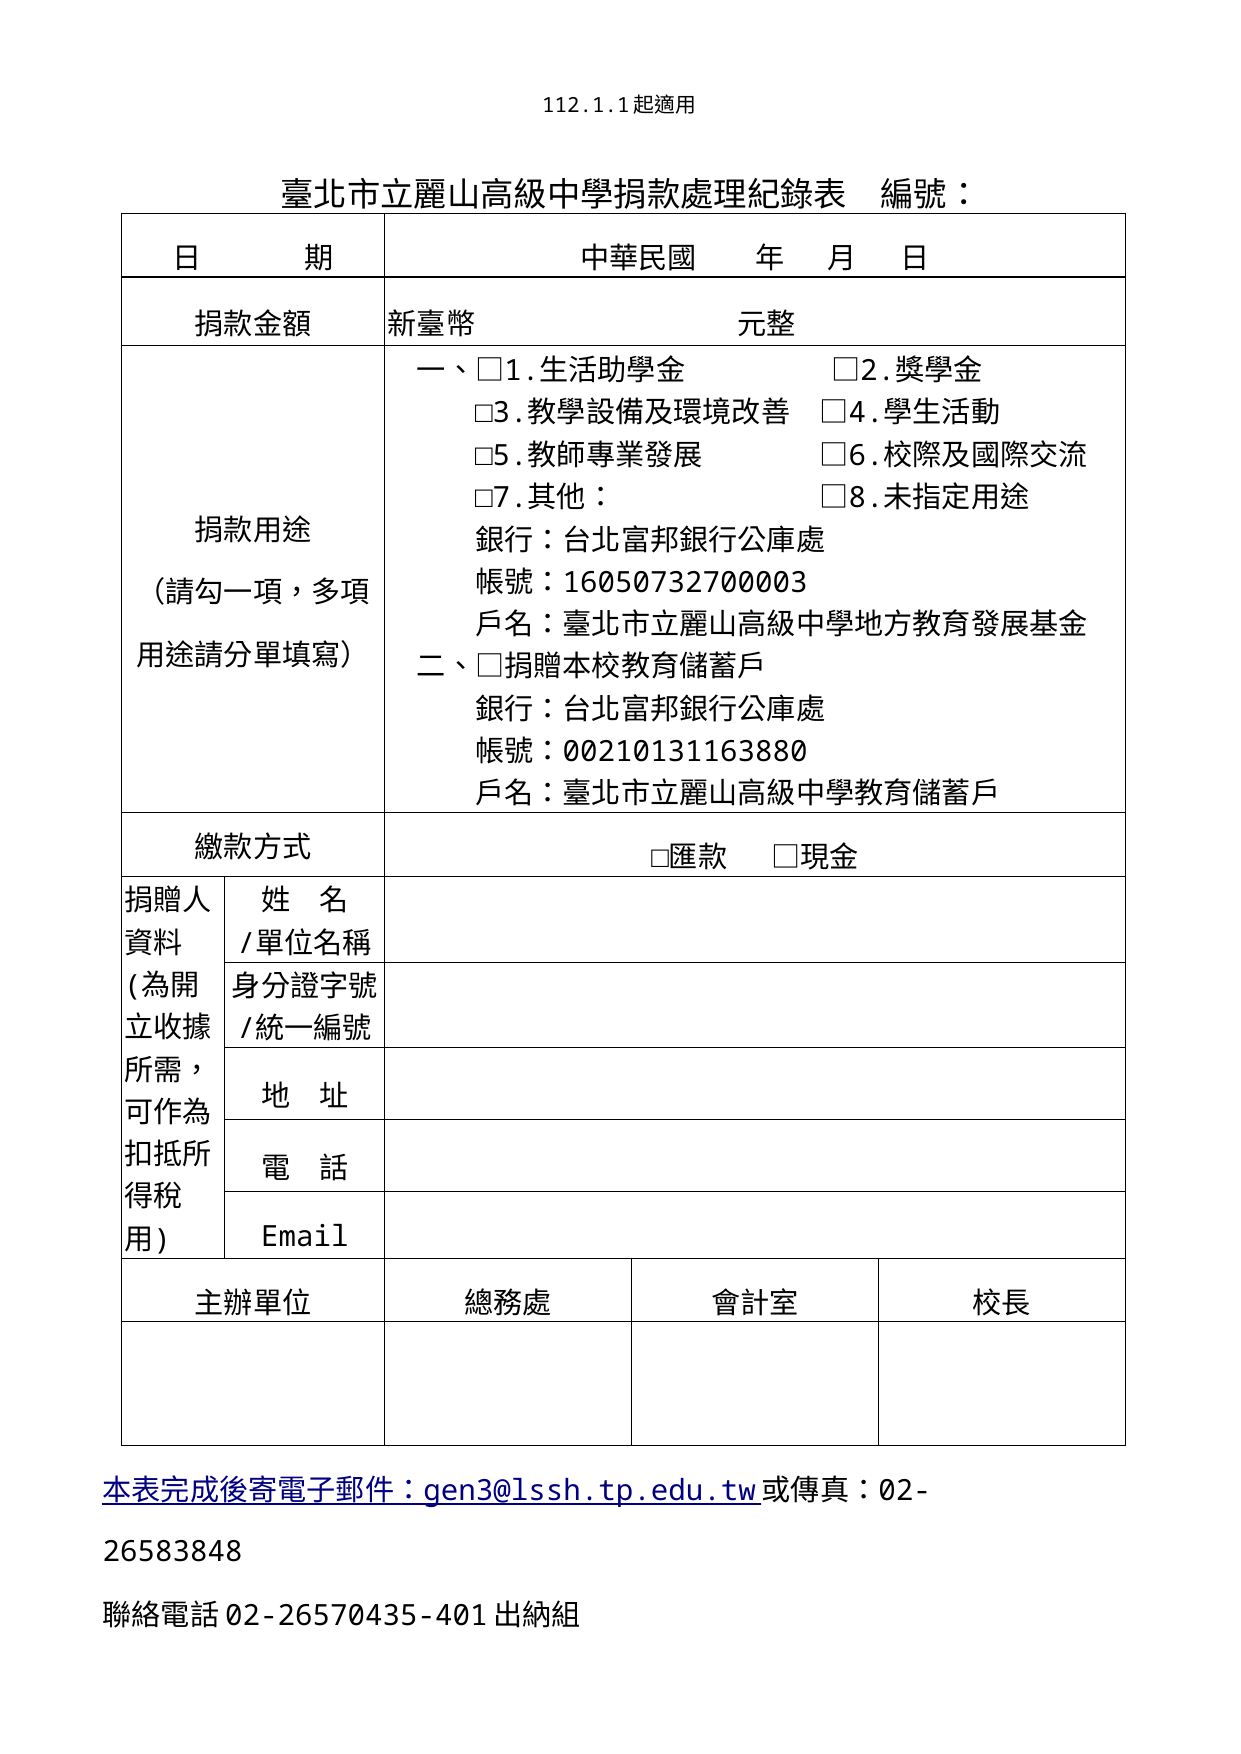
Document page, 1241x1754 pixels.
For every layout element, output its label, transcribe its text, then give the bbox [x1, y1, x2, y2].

text 本表完成後寄電子郵件：gen3@lssh.tp.edu.tw或傳真：02-26583848 [102, 1446, 1063, 1571]
table_cell Email [225, 1192, 384, 1258]
table_cell 一、□1.生活助學金 □2.獎學金 □3.教學設備及環境改善 □4.學生活動 □5.教師專業發展 □6.校際及國際交流 □7.其他： □8.未指定用途 銀行：台北富邦銀行公庫處 帳號：16050732700003 戶名：臺北市立麗山高級中學地方教育發展基金 二、□捐贈本校教育儲蓄戶 銀行：台北富邦銀行公庫處 帳號：00210131163880 戶名：臺北市立麗山高級中學教育儲蓄戶 [385, 346, 1125, 812]
table_cell 主辦單位 [122, 1259, 384, 1321]
text 臺北市立麗山高級中學捐款處理紀錄表 編號： [177, 150, 1063, 213]
table_cell 會計室 [632, 1259, 878, 1321]
table_cell [385, 877, 1125, 962]
table_cell 身分證字號/統一編號 [225, 963, 384, 1047]
table_cell [385, 963, 1125, 1047]
table_cell 新臺幣 元整 [385, 278, 1125, 345]
text 聯絡電話02-26570435-401出納組 [102, 1571, 1063, 1634]
table_cell [385, 1120, 1125, 1191]
table_cell 地 址 [225, 1048, 384, 1119]
table_cell [385, 1048, 1125, 1119]
table_cell [122, 1322, 384, 1445]
table_header 中華民國 年 月 日 [385, 214, 1125, 276]
table_cell [879, 1322, 1125, 1445]
table_cell 繳款方式 [122, 813, 384, 876]
table_cell [385, 1192, 1125, 1258]
table_header 日 期 [122, 214, 384, 276]
table_cell □匯款 □現金 [385, 813, 1125, 876]
table_cell [632, 1322, 878, 1445]
table_cell [385, 1322, 631, 1445]
table_cell 捐款用途 （請勾一項，多項用途請分單填寫） [122, 346, 384, 812]
table_cell 校長 [879, 1259, 1125, 1321]
table_cell 捐贈人資料 (為開立收據所需，可作為扣抵所得稅用) [122, 877, 224, 1258]
table_cell 捐款金額 [122, 278, 384, 345]
table_cell 電 話 [225, 1120, 384, 1191]
table_cell 姓 名 /單位名稱 [225, 877, 384, 962]
table_cell 總務處 [385, 1259, 631, 1321]
